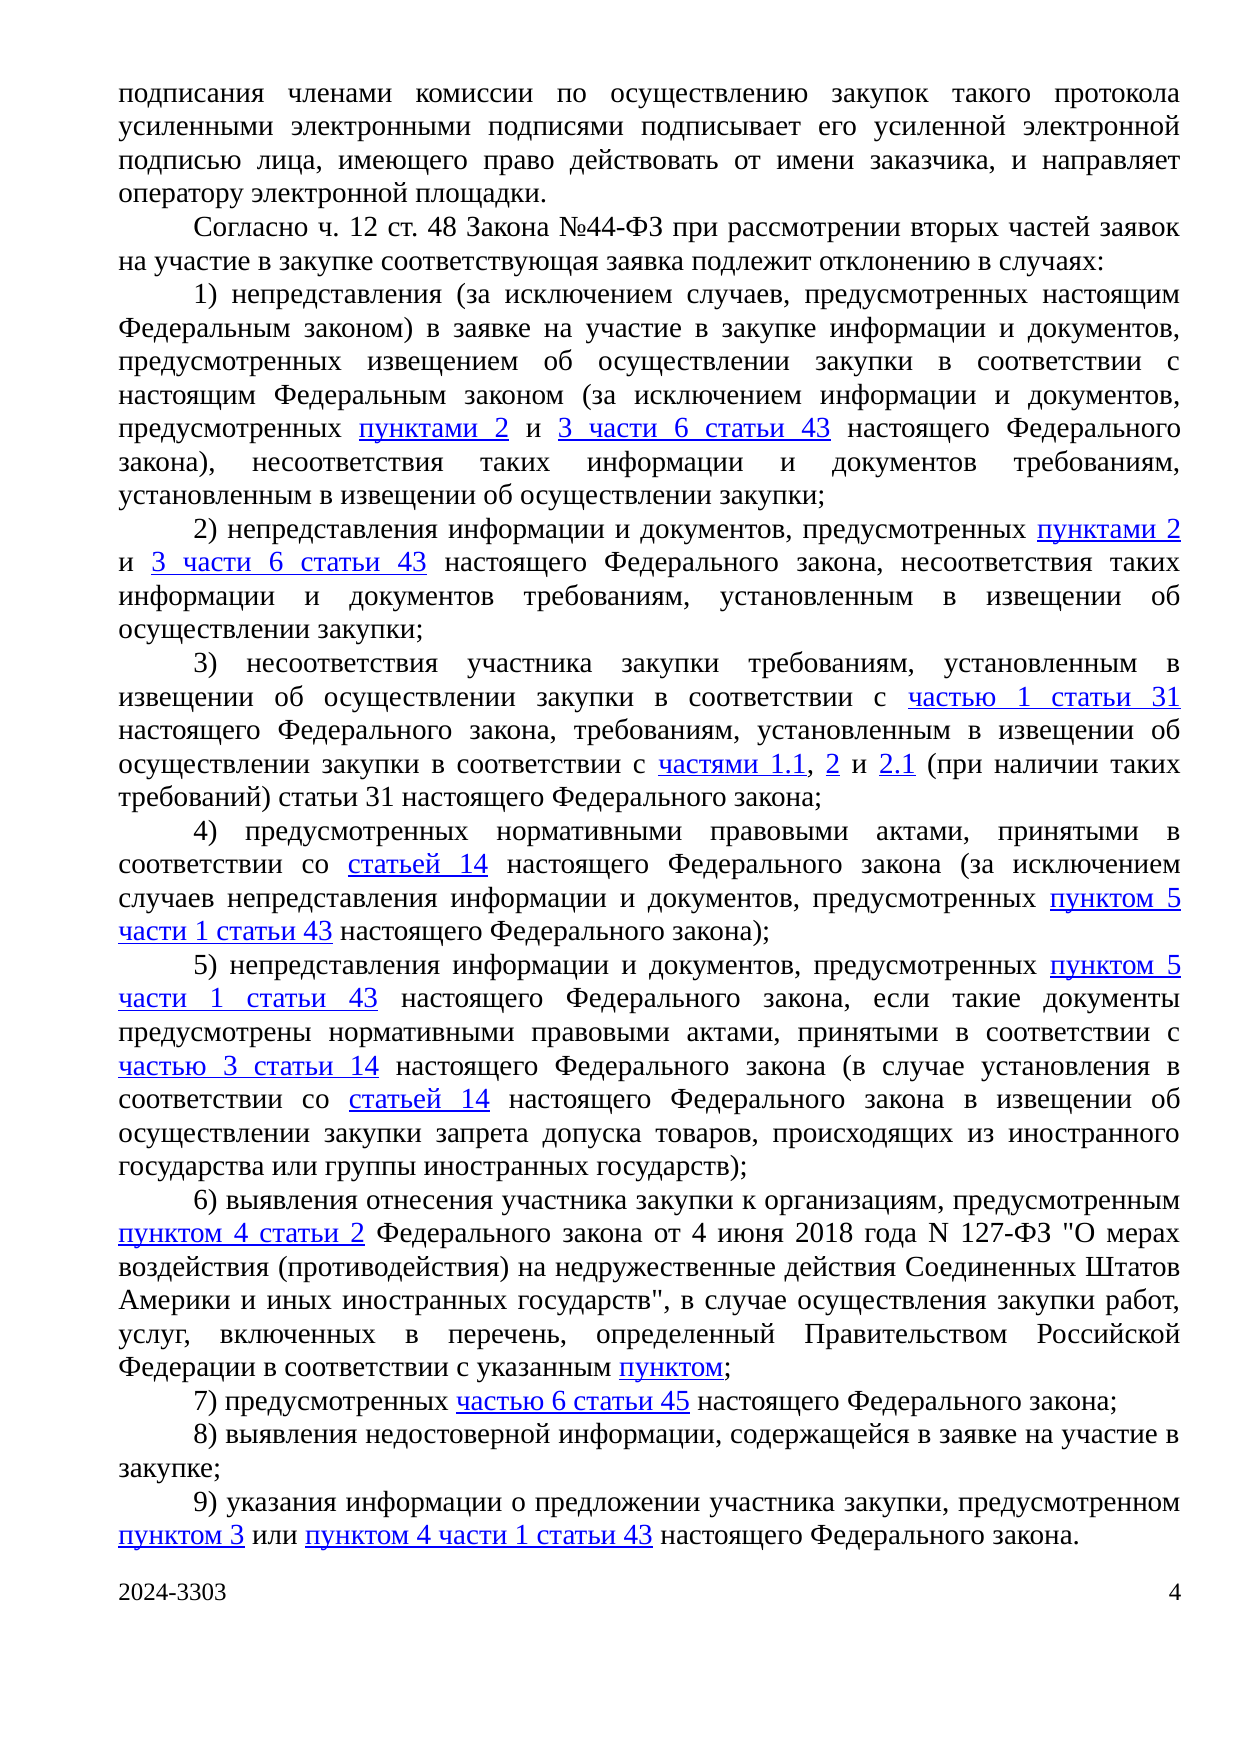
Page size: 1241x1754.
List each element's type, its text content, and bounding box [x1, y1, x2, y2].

text 5) непредставления информации и документов, предусмотренных пунктом 5 части 1 статьи 43 настоящего Федерального закона, если такие документы предусмотрены нормативными правовыми актами, принятыми в соответствии с частью 3 статьи 14 настоящего Федерального закона (в случае установления в соответствии со статьей 14 настоящего Федерального закона в извещении об осуществлении закупки запрета допуска товаров, происходящих из иностранного государства или группы иностранных государств); [118, 947, 1181, 1182]
text 1) непредставления (за исключением случаев, предусмотренных настоящим Федеральным законом) в заявке на участие в закупке информации и документов, предусмотренных извещением об осуществлении закупки в соответствии с настоящим Федеральным законом (за исключением информации и документов, предусмотренных пунктами 2 и 3 части 6 статьи 43 настоящего Федерального закона), несоответствия таких информации и документов требованиям, установленным в извещении об осуществлении закупки; [118, 276, 1181, 511]
text подписания членами комиссии по осуществлению закупок такого протокола усиленными электронными подписями подписывает его усиленной электронной подписью лица, имеющего право действовать от имени заказчика, и направляет оператору электронной площадки. [118, 75, 1181, 209]
text 3) несоответствия участника закупки требованиям, установленным в извещении об осуществлении закупки в соответствии с частью 1 статьи 31 настоящего Федерального закона, требованиям, установленным в извещении об осуществлении закупки в соответствии с частями 1.1, 2 и 2.1 (при наличии таких требований) статьи 31 настоящего Федерального закона; [118, 645, 1181, 813]
text 8) выявления недостоверной информации, содержащейся в заявке на участие в закупке; [118, 1417, 1181, 1484]
text 7) предусмотренных частью 6 статьи 45 настоящего Федерального закона; [118, 1383, 1181, 1417]
text 6) выявления отнесения участника закупки к организациям, предусмотренным пунктом 4 статьи 2 Федерального закона от 4 июня 2018 года N 127-ФЗ "О мерах воздействия (противодействия) на недружественные действия Соединенных Штатов Америки и иных иностранных государств", в случае осуществления закупки работ, услуг, включенных в перечень, определенный Правительством Российской Федерации в соответствии с указанным пунктом; [118, 1182, 1181, 1383]
text 9) указания информации о предложении участника закупки, предусмотренном пунктом 3 или пунктом 4 части 1 статьи 43 настоящего Федерального закона. [118, 1484, 1181, 1551]
text 2) непредставления информации и документов, предусмотренных пунктами 2 и 3 части 6 статьи 43 настоящего Федерального закона, несоответствия таких информации и документов требованиям, установленным в извещении об осуществлении закупки; [118, 511, 1181, 645]
text 4) предусмотренных нормативными правовыми актами, принятыми в соответствии со статьей 14 настоящего Федерального закона (за исключением случаев непредставления информации и документов, предусмотренных пунктом 5 части 1 статьи 43 настоящего Федерального закона); [118, 813, 1181, 947]
text Согласно ч. 12 ст. 48 Закона №44-ФЗ при рассмотрении вторых частей заявок на участие в закупке соответствующая заявка подлежит отклонению в случаях: [118, 209, 1181, 276]
